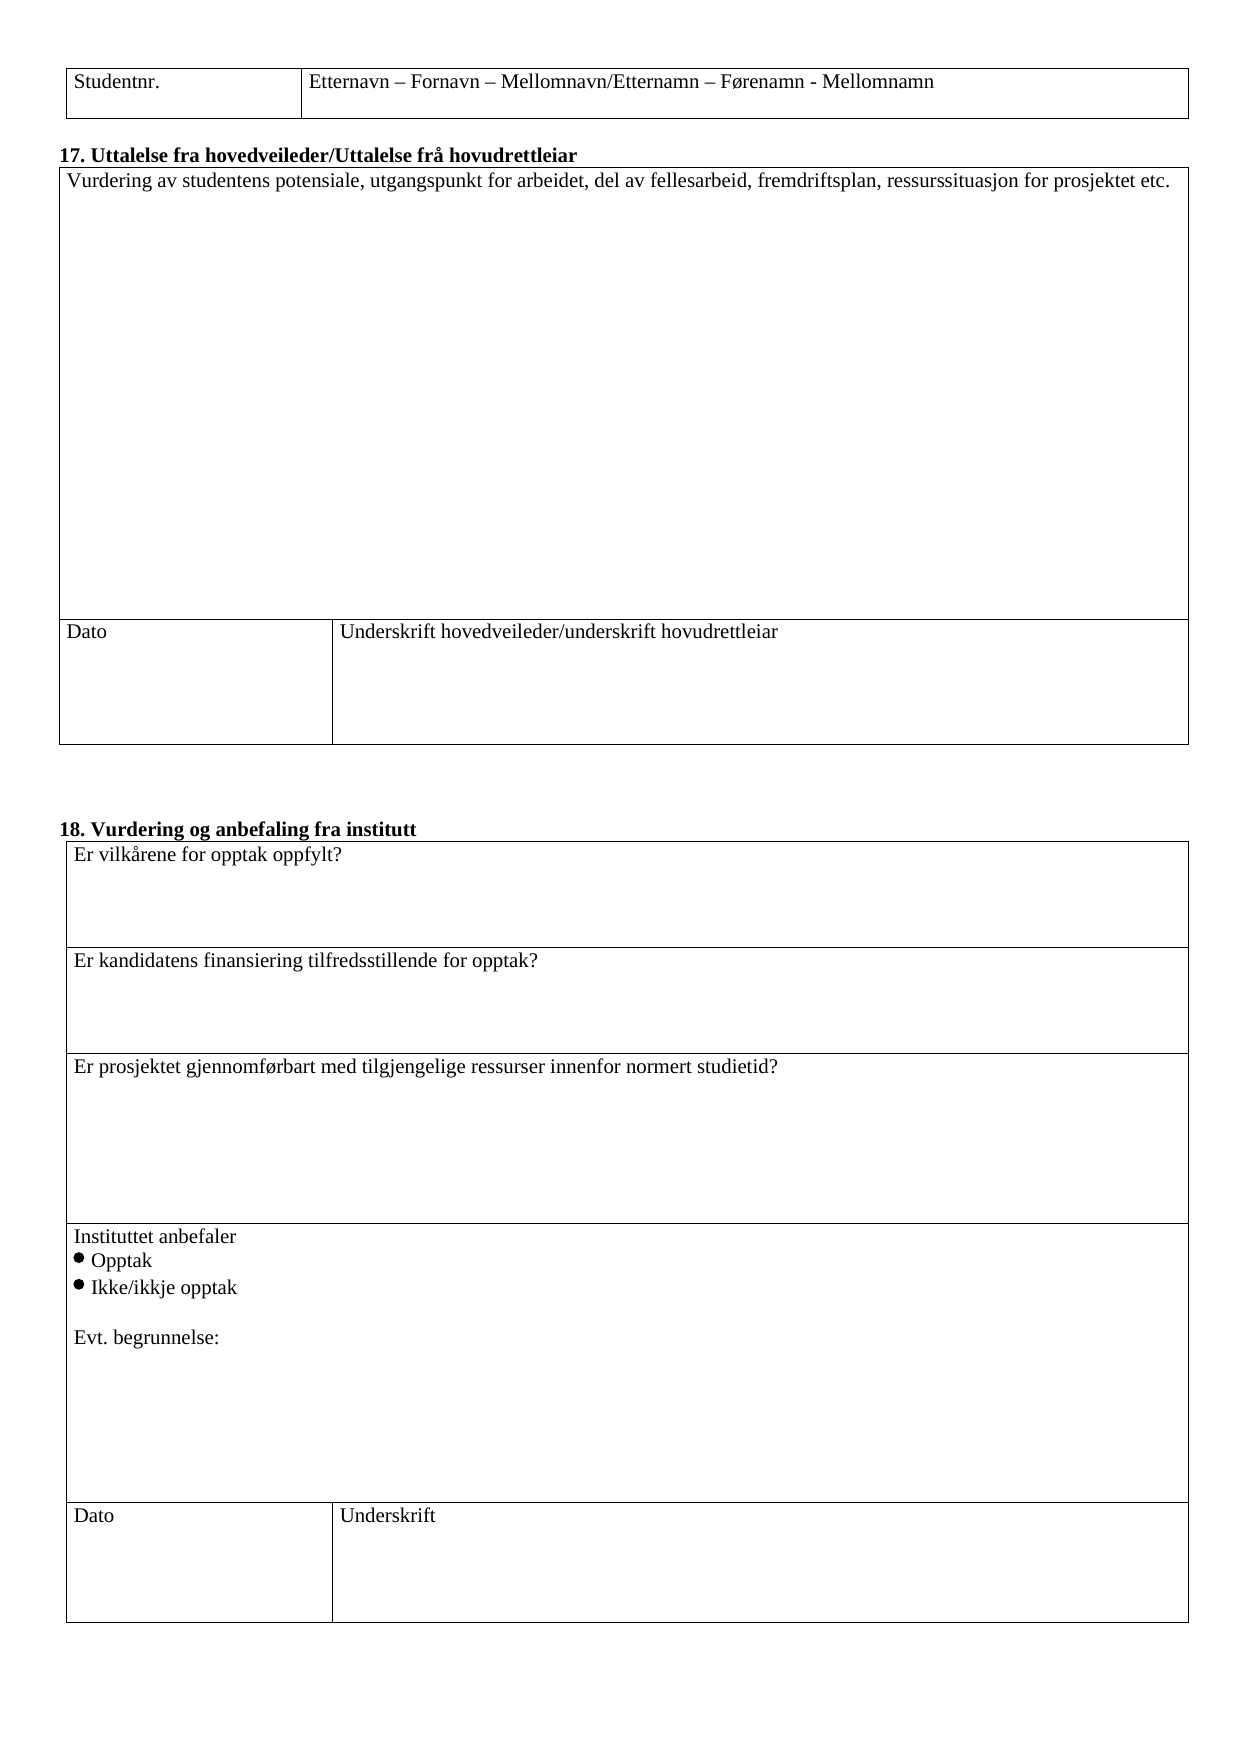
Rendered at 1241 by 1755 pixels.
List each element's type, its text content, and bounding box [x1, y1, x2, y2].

table_cell Instituttet anbefaler  Opptak  Ikke/ikkje opptak Evt. begrunnelse: [67, 1224, 1188, 1502]
table_header Studentnr. [67, 69, 301, 117]
table_cell [60, 228, 1188, 618]
table_header Er vilkårene for opptak oppfylt? [67, 842, 1188, 947]
table_header Vurdering av studentens potensiale, utgangspunkt for arbeidet, del av fellesarbeid, fremdriftsplan, ressurssituasjon for prosjektet etc. [60, 168, 1188, 228]
text 17. Uttalelse fra hovedveileder/Uttalelse frå hovudrettleiar [59, 143, 1166, 167]
table_header Etternavn – Fornavn – Mellomnavn/Etternamn – Førenamn - Mellomnamn [302, 69, 1188, 117]
table_cell Er prosjektet gjennomførbart med tilgjengelige ressurser innenfor normert studietid? [67, 1054, 1188, 1223]
table_cell [60, 644, 332, 743]
table_cell Underskrift hovedveileder/underskrift hovudrettleiar [333, 620, 1188, 643]
table_cell Dato [60, 620, 332, 643]
table_cell Underskrift [333, 1503, 1188, 1527]
table_cell Dato [67, 1503, 332, 1527]
table_cell [333, 644, 1188, 743]
table_cell Er kandidatens finansiering tilfredsstillende for opptak? [67, 948, 1188, 1053]
table_cell [333, 1527, 1188, 1622]
table_cell [67, 1527, 332, 1622]
text 18. Vurdering og anbefaling fra institutt [59, 817, 1166, 841]
